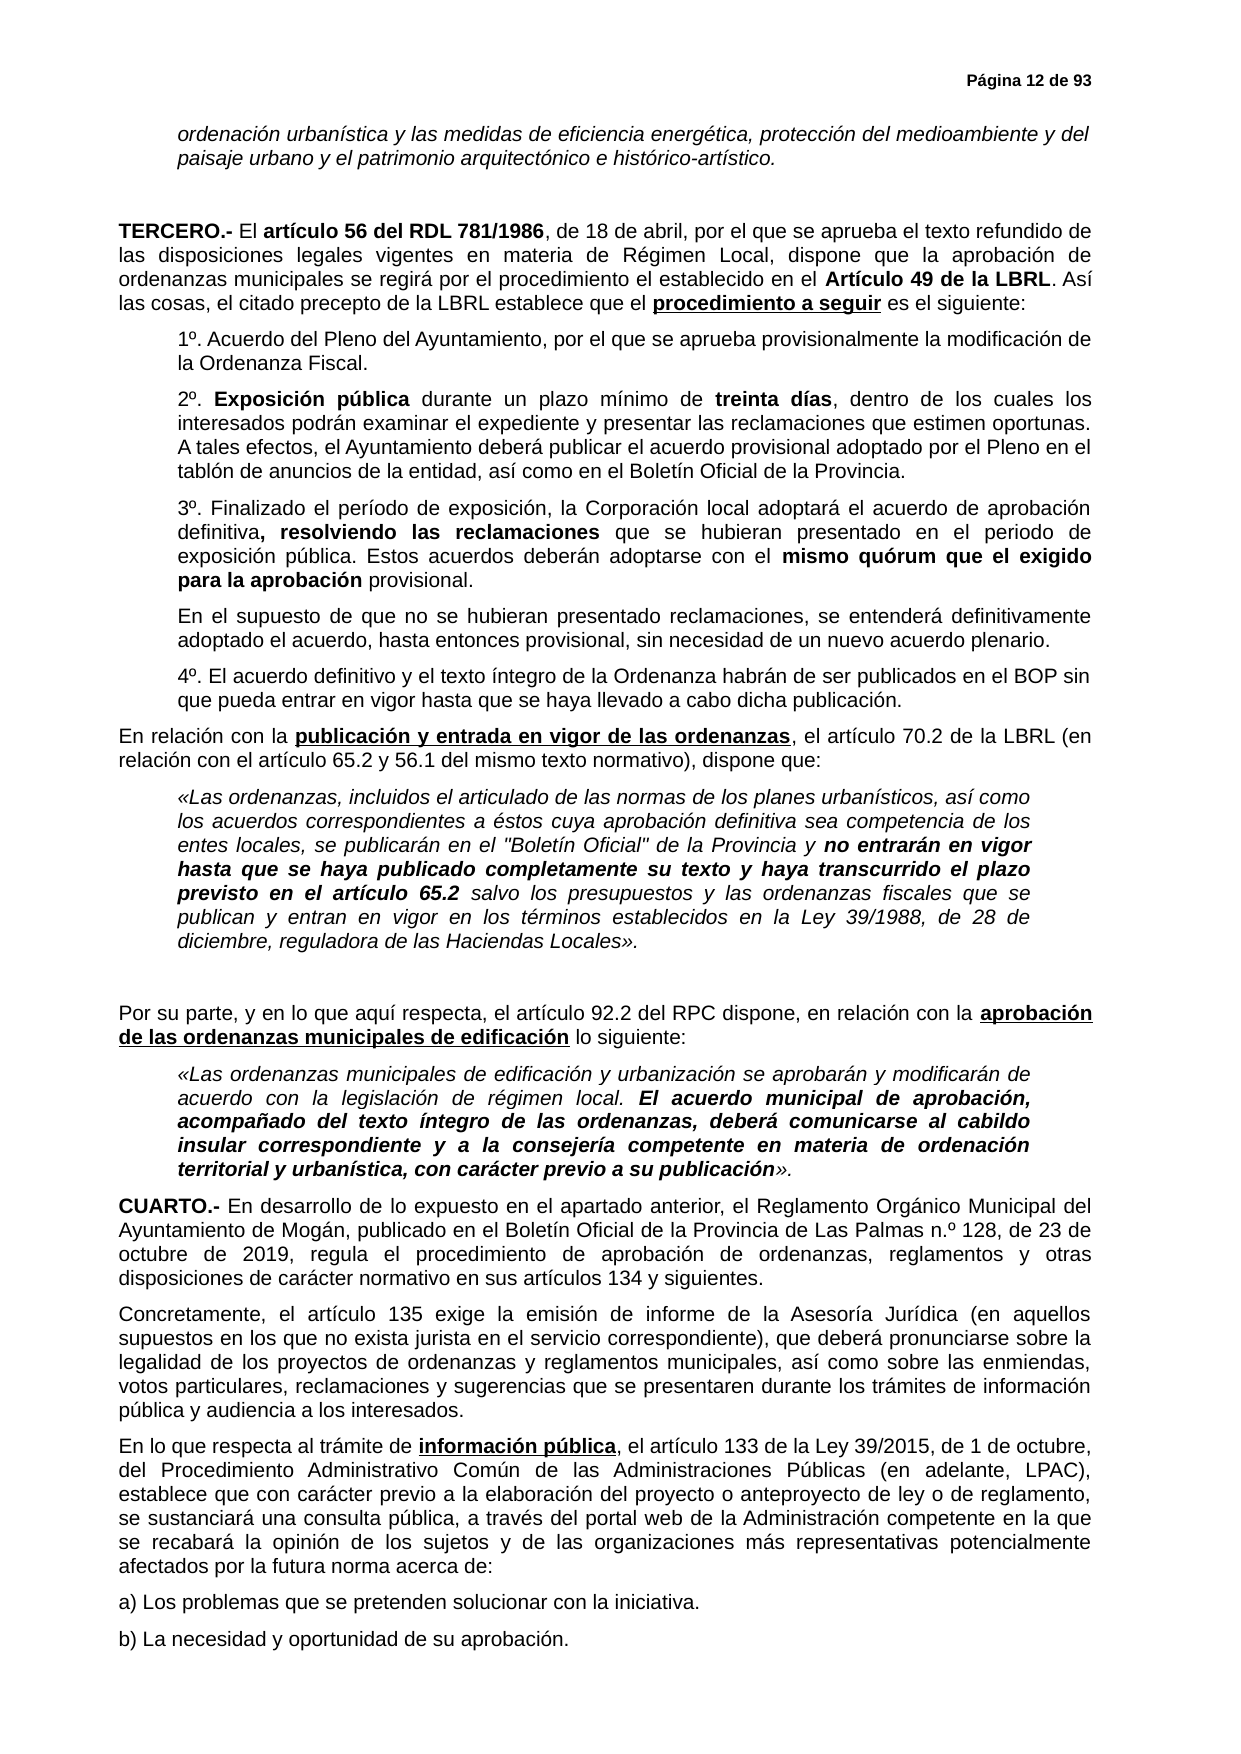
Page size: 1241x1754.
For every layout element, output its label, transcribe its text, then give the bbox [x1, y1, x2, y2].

text En relación con la publicación y entrada en vigor de las ordenanzas, el artículo 70.2 de la LBRL (en relación con el artículo 65.2 y 56.1 del mismo texto normativo), dispone que: [118, 724, 1092, 772]
text 3º. Finalizado el período de exposición, la Corporación local adoptará el acuerdo de aprobación definitiva, resolviendo las reclamaciones que se hubieran presentado en el periodo de exposición pública. Estos acuerdos deberán adoptarse con el mismo quórum que el exigido para la aprobación provisional. [177, 496, 1092, 591]
text En lo que respecta al trámite de información pública, el artículo 133 de la Ley 39/2015, de 1 de octubre, del Procedimiento Administrativo Común de las Administraciones Públicas (en adelante, LPAC), establece que con carácter previo a la elaboración del proyecto o anteproyecto de ley o de reglamento, se sustanciará una consulta pública, a través del portal web de la Administración competente en la que se recabará la opinión de los sujetos y de las organizaciones más representativas potencialmente afectados por la futura norma acerca de: [118, 1434, 1092, 1578]
text TERCERO.- El artículo 56 del RDL 781/1986, de 18 de abril, por el que se aprueba el texto refundido de las disposiciones legales vigentes en materia de Régimen Local, dispone que la aprobación de ordenanzas municipales se regirá por el procedimiento el establecido en el Artículo 49 de la LBRL. Así las cosas, el citado precepto de la LBRL establece que el procedimiento a seguir es el siguiente: [118, 219, 1092, 314]
text «Las ordenanzas, incluidos el articulado de las normas de los planes urbanísticos, así como los acuerdos correspondientes a éstos cuya aprobación definitiva sea competencia de los entes locales, se publicarán en el "Boletín Oficial" de la Provincia y no entrarán en vigor hasta que se haya publicado completamente su texto y haya transcurrido el plazo previsto en el artículo 65.2 salvo los presupuestos y las ordenanzas fiscales que se publican y entran en vigor en los términos establecidos en la Ley 39/1988, de 28 de diciembre, reguladora de las Haciendas Locales». [177, 785, 1033, 952]
text 1º. Acuerdo del Pleno del Ayuntamiento, por el que se aprueba provisionalmente la modificación de la Ordenanza Fiscal. [177, 327, 1092, 375]
text En el supuesto de que no se hubieran presentado reclamaciones, se entenderá definitivamente adoptado el acuerdo, hasta entonces provisional, sin necesidad de un nuevo acuerdo plenario. [177, 604, 1092, 652]
text 2º. Exposición pública durante un plazo mínimo de treinta días, dentro de los cuales los interesados podrán examinar el expediente y presentar las reclamaciones que estimen oportunas. A tales efectos, el Ayuntamiento deberá publicar el acuerdo provisional adoptado por el Pleno en el tablón de anuncios de la entidad, así como en el Boletín Oficial de la Provincia. [177, 387, 1092, 483]
text 4º. El acuerdo definitivo y el texto íntegro de la Ordenanza habrán de ser publicados en el BOP sin que pueda entrar en vigor hasta que se haya llevado a cabo dicha publicación. [177, 664, 1092, 712]
text «Las ordenanzas municipales de edificación y urbanización se aprobarán y modificarán de acuerdo con la legislación de régimen local. El acuerdo municipal de aprobación, acompañado del texto íntegro de las ordenanzas, deberá comunicarse al cabildo insular correspondiente y a la consejería competente en materia de ordenación territorial y urbanística, con carácter previo a su publicación». [177, 1061, 1033, 1181]
text ordenación urbanística y las medidas de eficiencia energética, protección del medioambiente y del paisaje urbano y el patrimonio arquitectónico e histórico-artístico. [177, 122, 1092, 170]
text CUARTO.- En desarrollo de lo expuesto en el apartado anterior, el Reglamento Orgánico Municipal del Ayuntamiento de Mogán, publicado en el Boletín Oficial de la Provincia de Las Palmas n.º 128, de 23 de octubre de 2019, regula el procedimiento de aprobación de ordenanzas, reglamentos y otras disposiciones de carácter normativo en sus artículos 134 y siguientes. [118, 1194, 1092, 1289]
text a) Los problemas que se pretenden solucionar con la iniciativa. [118, 1590, 1092, 1614]
text Por su parte, y en lo que aquí respecta, el artículo 92.2 del RPC dispone, en relación con la aprobación de las ordenanzas municipales de edificación lo siguiente: [118, 1001, 1092, 1049]
text b) La necesidad y oportunidad de su aprobación. [118, 1627, 1092, 1651]
text Concretamente, el artículo 135 exige la emisión de informe de la Asesoría Jurídica (en aquellos supuestos en los que no exista jurista en el servicio correspondiente), que deberá pronunciarse sobre la legalidad de los proyectos de ordenanzas y reglamentos municipales, así como sobre las enmiendas, votos particulares, reclamaciones y sugerencias que se presentaren durante los trámites de información pública y audiencia a los interesados. [118, 1302, 1092, 1422]
